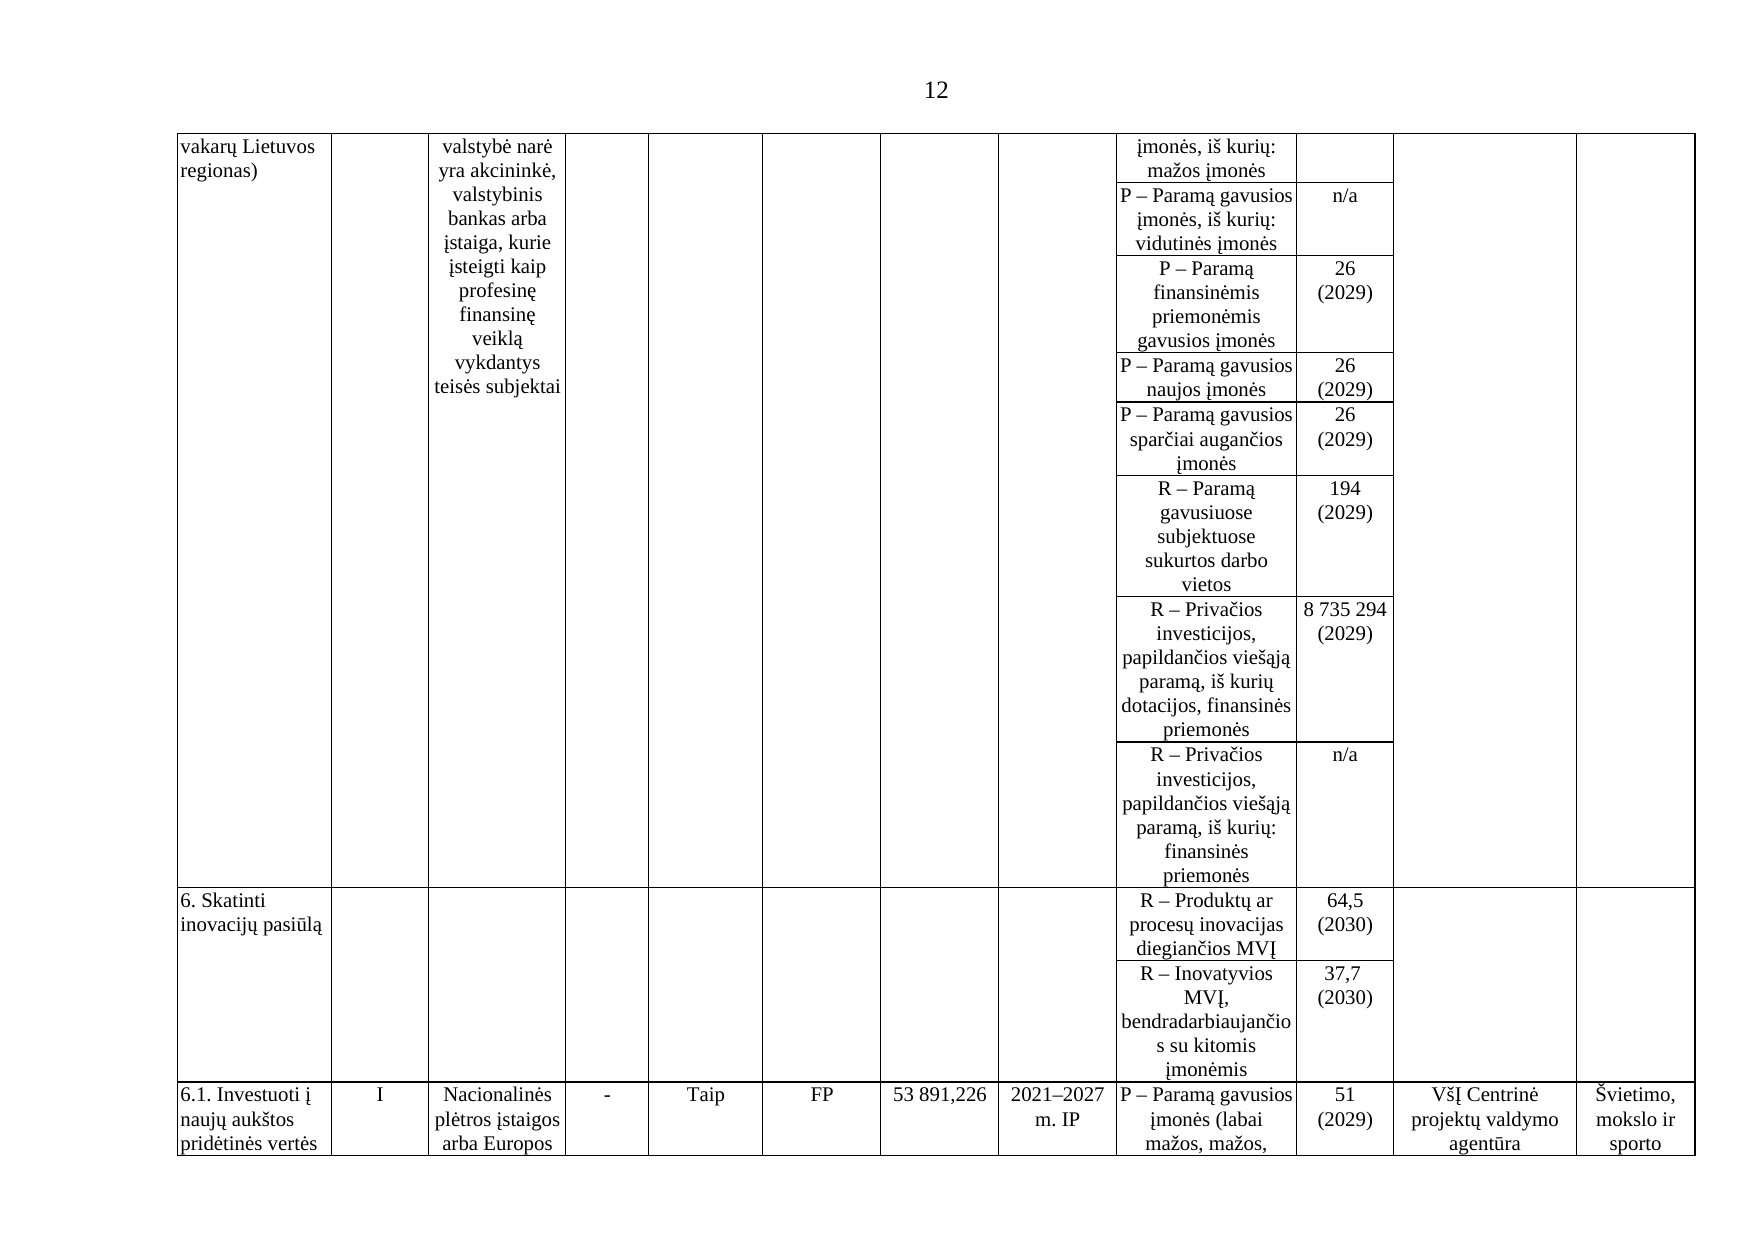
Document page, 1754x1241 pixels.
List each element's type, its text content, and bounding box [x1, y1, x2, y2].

table_cell 8 735 294 (2029) [1297, 597, 1393, 741]
table_cell P – Paramą gavusios sparčiai augančios įmonės [1117, 403, 1296, 474]
table_cell P – Paramą gavusios įmonės, iš kurių: vidutinės įmonės [1117, 183, 1296, 255]
table_cell 26 (2029) [1297, 256, 1393, 352]
table_cell [881, 134, 998, 887]
table_cell 26 (2029) [1297, 403, 1393, 474]
table_cell [649, 134, 762, 887]
table_cell 6. Skatinti inovacijų pasiūlą [178, 888, 331, 1081]
table_cell R – Inovatyvios MVĮ, bendradarbiaujančios su kitomis įmonėmis [1117, 961, 1296, 1081]
table_cell [999, 134, 1116, 887]
table_cell [332, 134, 428, 887]
table_cell Nacionalinės plėtros įstaigos arba Europos [429, 1083, 565, 1154]
table_cell n/a [1297, 183, 1393, 255]
table_cell FP [763, 1083, 880, 1154]
table_cell 194 (2029) [1297, 476, 1393, 596]
table_cell [566, 888, 648, 1081]
table_cell [429, 888, 565, 1081]
table_cell P – Paramą gavusios įmonės (labai mažos, mažos, [1117, 1083, 1296, 1154]
table_cell vakarų Lietuvos regionas) [178, 134, 331, 887]
table_cell I [332, 1083, 428, 1154]
table_cell 53 891,226 [881, 1083, 998, 1154]
table_cell - [566, 1083, 648, 1154]
table_cell [649, 888, 762, 1081]
table_cell įmonės, iš kurių: mažos įmonės [1117, 134, 1296, 182]
table_cell [1577, 888, 1694, 1081]
table_cell Švietimo, mokslo ir sporto [1577, 1083, 1694, 1154]
table_cell R – Produktų ar procesų inovacijas diegiančios MVĮ [1117, 888, 1296, 960]
table_cell [763, 134, 880, 887]
table_cell 2021–2027 m. IP [999, 1083, 1116, 1154]
table_cell P – Paramą gavusios naujos įmonės [1117, 353, 1296, 401]
table_cell [999, 888, 1116, 1081]
table_cell 26 (2029) [1297, 353, 1393, 401]
table_cell 37,7 (2030) [1297, 961, 1393, 1081]
table_cell 51 (2029) [1297, 1083, 1393, 1154]
table_cell - [566, 134, 648, 887]
table_cell Taip [649, 1083, 762, 1154]
table_cell [881, 888, 998, 1081]
table_cell [1577, 134, 1694, 887]
table_cell valstybė narė yra akcininkė, valstybinis bankas arba įstaiga, kurie įsteigti kaip profesinę finansinę veiklą vykdantys teisės subjektai [429, 134, 565, 887]
table_cell VšĮ Centrinė projektų valdymo agentūra [1394, 1083, 1576, 1154]
table_cell [763, 888, 880, 1081]
table_cell [1394, 134, 1576, 887]
table_cell P – Paramą finansinėmis priemonėmis gavusios įmonės [1117, 256, 1296, 352]
table_cell [1297, 134, 1393, 182]
table_cell 6.1. Investuoti į naujų aukštos pridėtinės vertės [178, 1083, 331, 1154]
table_cell 64,5 (2030) [1297, 888, 1393, 960]
table_cell n/a [1297, 743, 1393, 887]
table_cell R – Paramą gavusiuose subjektuose sukurtos darbo vietos [1117, 476, 1296, 596]
table_cell R – Privačios investicijos, papildančios viešąją paramą, iš kurių: finansinės priemonės [1117, 743, 1296, 887]
table_cell R – Privačios investicijos, papildančios viešąją paramą, iš kurių dotacijos, finansinės priemonės [1117, 597, 1296, 741]
table_cell [1394, 888, 1576, 1081]
table_cell [332, 888, 428, 1081]
